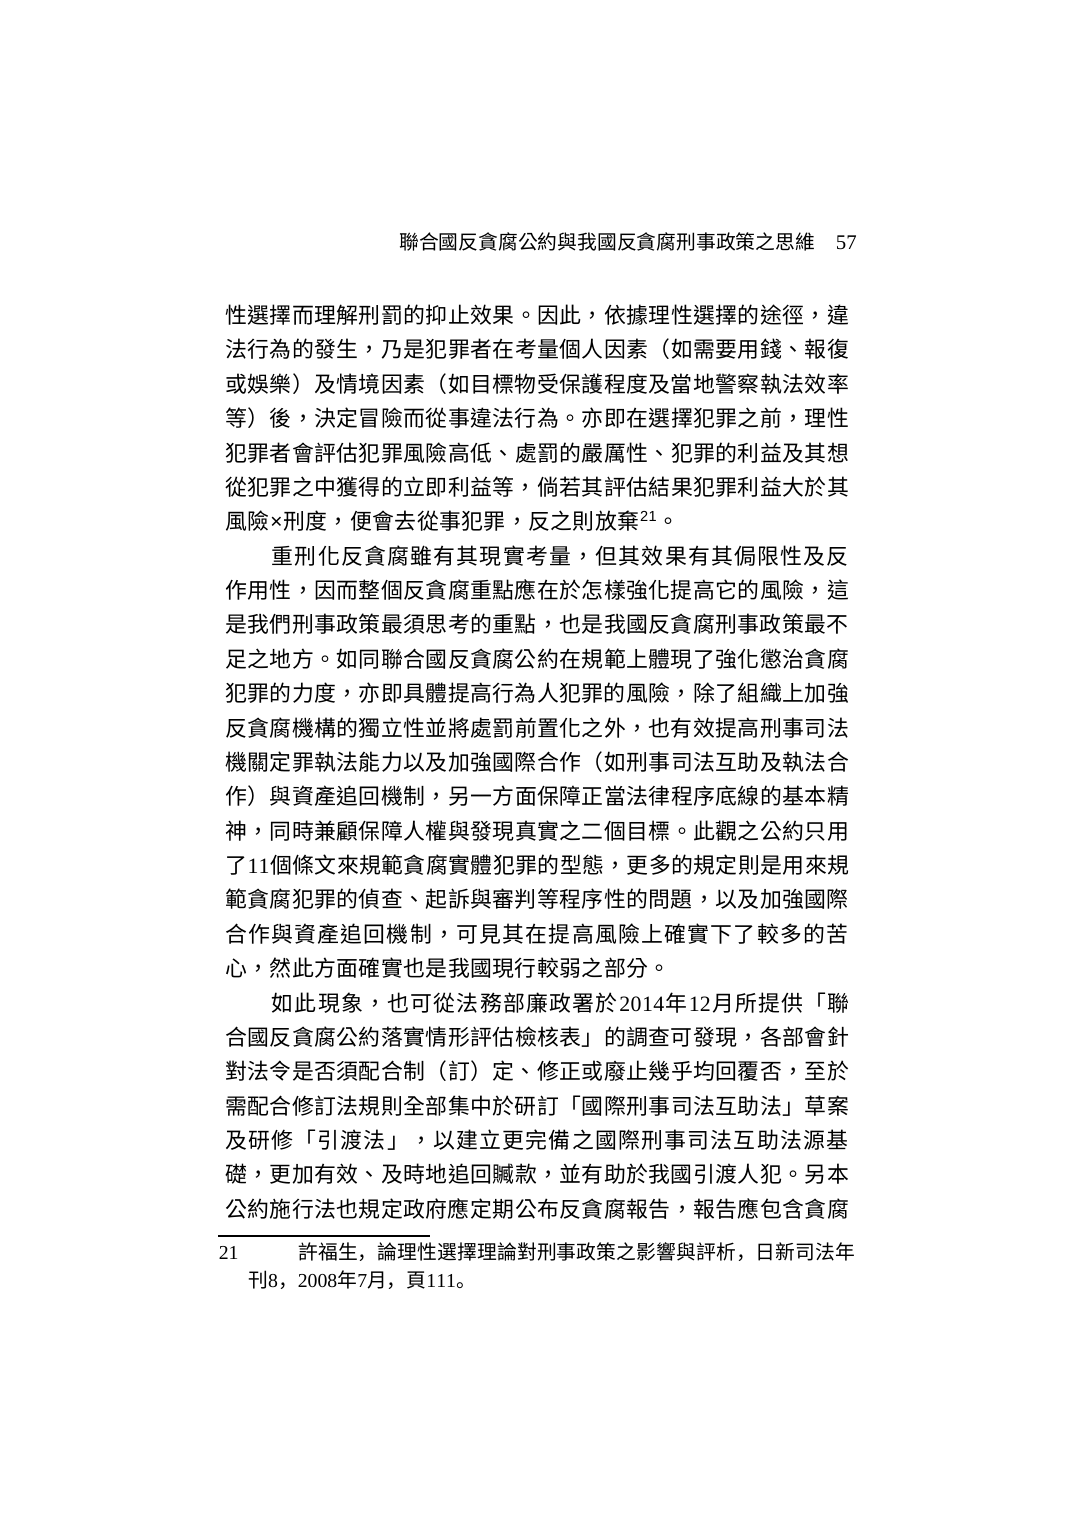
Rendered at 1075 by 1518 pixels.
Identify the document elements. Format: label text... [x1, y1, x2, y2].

text 如此現象，也可從法務部廉政署於2014年12月所提供「聯合國反貪腐公約落實情形評估檢核表」的調查可發現，各部會針對法令是否須配合制（訂）定、修正或廢止幾乎均回覆否，至於需配合修訂法規則全部集中於研訂「國際刑事司法互助法」草案及研修「引渡法」，以建立更完備之國際刑事司法互助法源基礎，更加有效、及時地追回贓款，並有助於我國引渡人犯。另本公約施行法也規定政府應定期公布反貪腐報告，報告應包含貪腐 [225, 983, 850, 1223]
text 性選擇而理解刑罰的抑止效果。因此，依據理性選擇的途徑，違法行為的發生，乃是犯罪者在考量個人因素（如需要用錢、報復或娛樂）及情境因素（如目標物受保護程度及當地警察執法效率等）後，決定冒險而從事違法行為。亦即在選擇犯罪之前，理性犯罪者會評估犯罪風險高低、處罰的嚴厲性、犯罪的利益及其想從犯罪之中獲得的立即利益等，倘若其評估結果犯罪利益大於其風險×刑度，便會去從事犯罪，反之則放棄。 [225, 295, 850, 536]
text 重刑化反貪腐雖有其現實考量，但其效果有其侷限性及反作用性，因而整個反貪腐重點應在於怎樣強化提高它的風險，這是我們刑事政策最須思考的重點，也是我國反貪腐刑事政策最不足之地方。如同聯合國反貪腐公約在規範上體現了強化懲治貪腐犯罪的力度，亦即具體提高行為人犯罪的風險，除了組織上加強反貪腐機構的獨立性並將處罰前置化之外，也有效提高刑事司法機關定罪執法能力以及加強國際合作（如刑事司法互助及執法合作）與資產追回機制，另一方面保障正當法律程序底線的基本精神，同時兼顧保障人權與發現真實之二個目標。此觀之公約只用了11個條文來規範貪腐實體犯罪的型態，更多的規定則是用來規範貪腐犯罪的偵查、起訴與審判等程序性的問題，以及加強國際合作與資產追回機制，可見其在提高風險上確實下了較多的苦心，然此方面確實也是我國現行較弱之部分。 [225, 536, 850, 983]
text 許福生，論理性選擇理論對刑事政策之影響與評析，日新司法年刊8，2008年7月，頁111。 [218, 1236, 856, 1293]
